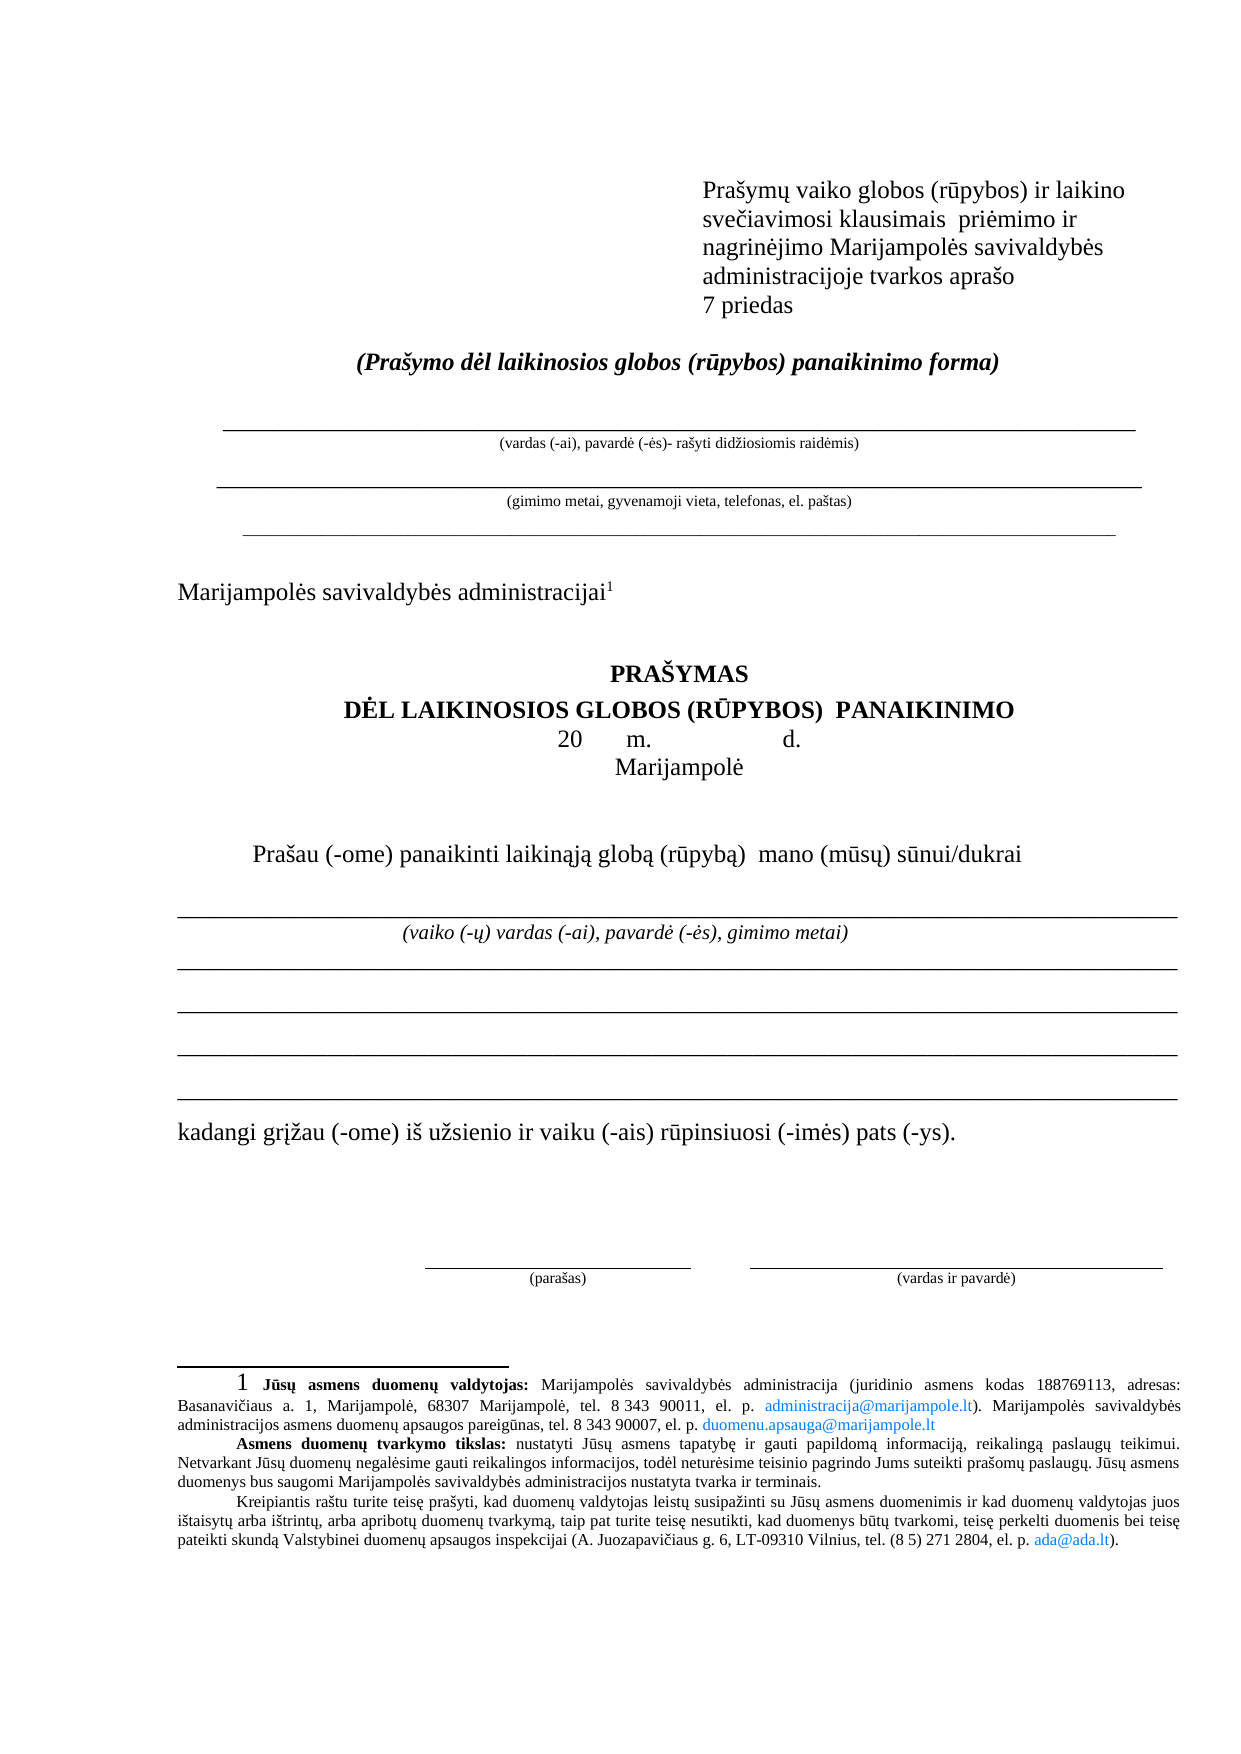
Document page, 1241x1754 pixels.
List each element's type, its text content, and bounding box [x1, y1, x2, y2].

table_header [425, 1239, 691, 1268]
text __________________________________________________________________________ [177, 462, 1181, 491]
text (vardas (-ai), pavardė (-ės)- rašyti didžiosiomis raidėmis) [177, 434, 1181, 462]
text (gimimo metai, gyvenamoji vieta, telefonas, el. paštas) [177, 491, 1181, 520]
text _________________________________________________________________________ [177, 405, 1181, 434]
text 20 m. d. [177, 724, 1181, 752]
text _______________________________________________________________________________________________________________ [177, 520, 1181, 549]
text ________________________________________________________________________________ [177, 1074, 1181, 1102]
table_header [691, 1239, 749, 1268]
text PRAŠYMAS [177, 659, 1181, 688]
text 7 priedas [702, 290, 1181, 319]
text (vaiko (-ų) vardas (-ai), pavardė (-ės), gimimo metai) [177, 920, 1181, 944]
text Marijampolės savivaldybės administracijai [177, 577, 1181, 606]
table_header [750, 1239, 1163, 1268]
text Asmens duomenų tvarkymo tikslas: nustatyti Jūsų asmens tapatybę ir gauti papildomą informaciją, reikalingą paslaugų teikimui. Netvarkant Jūsų duomenų negalėsime gauti reikalingos informacijos, todėl neturėsime teisinio pagrindo Jums suteikti prašomų paslaugų. Jūsų asmens duomenys bus saugomi Marijampolės savivaldybės administracijos nustatyta tvarka ir terminais. [177, 1434, 1181, 1491]
text Marijampolė [177, 752, 1181, 781]
text ________________________________________________________________________________ [177, 987, 1181, 1016]
text kadangi grįžau (-ome) iš užsienio ir vaiku (-ais) rūpinsiuosi (-imės) pats (-ys). [177, 1117, 1181, 1146]
text DĖL LAIKINOSIOS GLOBOS (RŪPYBOS) PANAIKINIMO [177, 695, 1181, 724]
text ________________________________________________________________________________ [177, 944, 1181, 973]
table_cell (vardas ir pavardė) [750, 1269, 1163, 1298]
table_cell [691, 1268, 749, 1298]
text Prašymų vaiko globos (rūpybos) ir laikino svečiavimosi klausimais priėmimo ir nagrinėjimo Marijampolės savivaldybės administracijoje tvarkos aprašo [702, 175, 1181, 290]
text Prašau (-ome) panaikinti laikinąją globą (rūpybą) mano (mūsų) sūnui/dukrai [177, 839, 1181, 867]
table_cell (parašas) [425, 1269, 691, 1298]
text Jūsų asmens duomenų valdytojas: Marijampolės savivaldybės administracija (juridinio asmens kodas 188769113, adresas: Basanavičiaus a. 1, Marijampolė, 68307 Marijampolė, tel. 8 343 90011, el. p. administracija@marijampole.lt). Marijampolės savivaldybės administracijos asmens duomenų apsaugos pareigūnas, tel. 8 343 90007, el. p. duomenu.apsauga@marijampole.lt [177, 1367, 1181, 1434]
text ________________________________________________________________________________ [177, 1031, 1181, 1059]
text (Prašymo dėl laikinosios globos (rūpybos) panaikinimo forma) [177, 347, 1181, 376]
text Kreipiantis raštu turite teisę prašyti, kad duomenų valdytojas leistų susipažinti su Jūsų asmens duomenimis ir kad duomenų valdytojas juos ištaisytų arba ištrintų, arba apribotų duomenų tvarkymą, taip pat turite teisę nesutikti, kad duomenys būtų tvarkomi, teisę perkelti duomenis bei teisę pateikti skundą Valstybinei duomenų apsaugos inspekcijai (A. Juozapavičiaus g. 6, LT-09310 Vilnius, tel. (8 5) 271 2804, el. p. ada@ada.lt). [177, 1491, 1181, 1549]
text ________________________________________________________________________________ [177, 892, 1181, 920]
